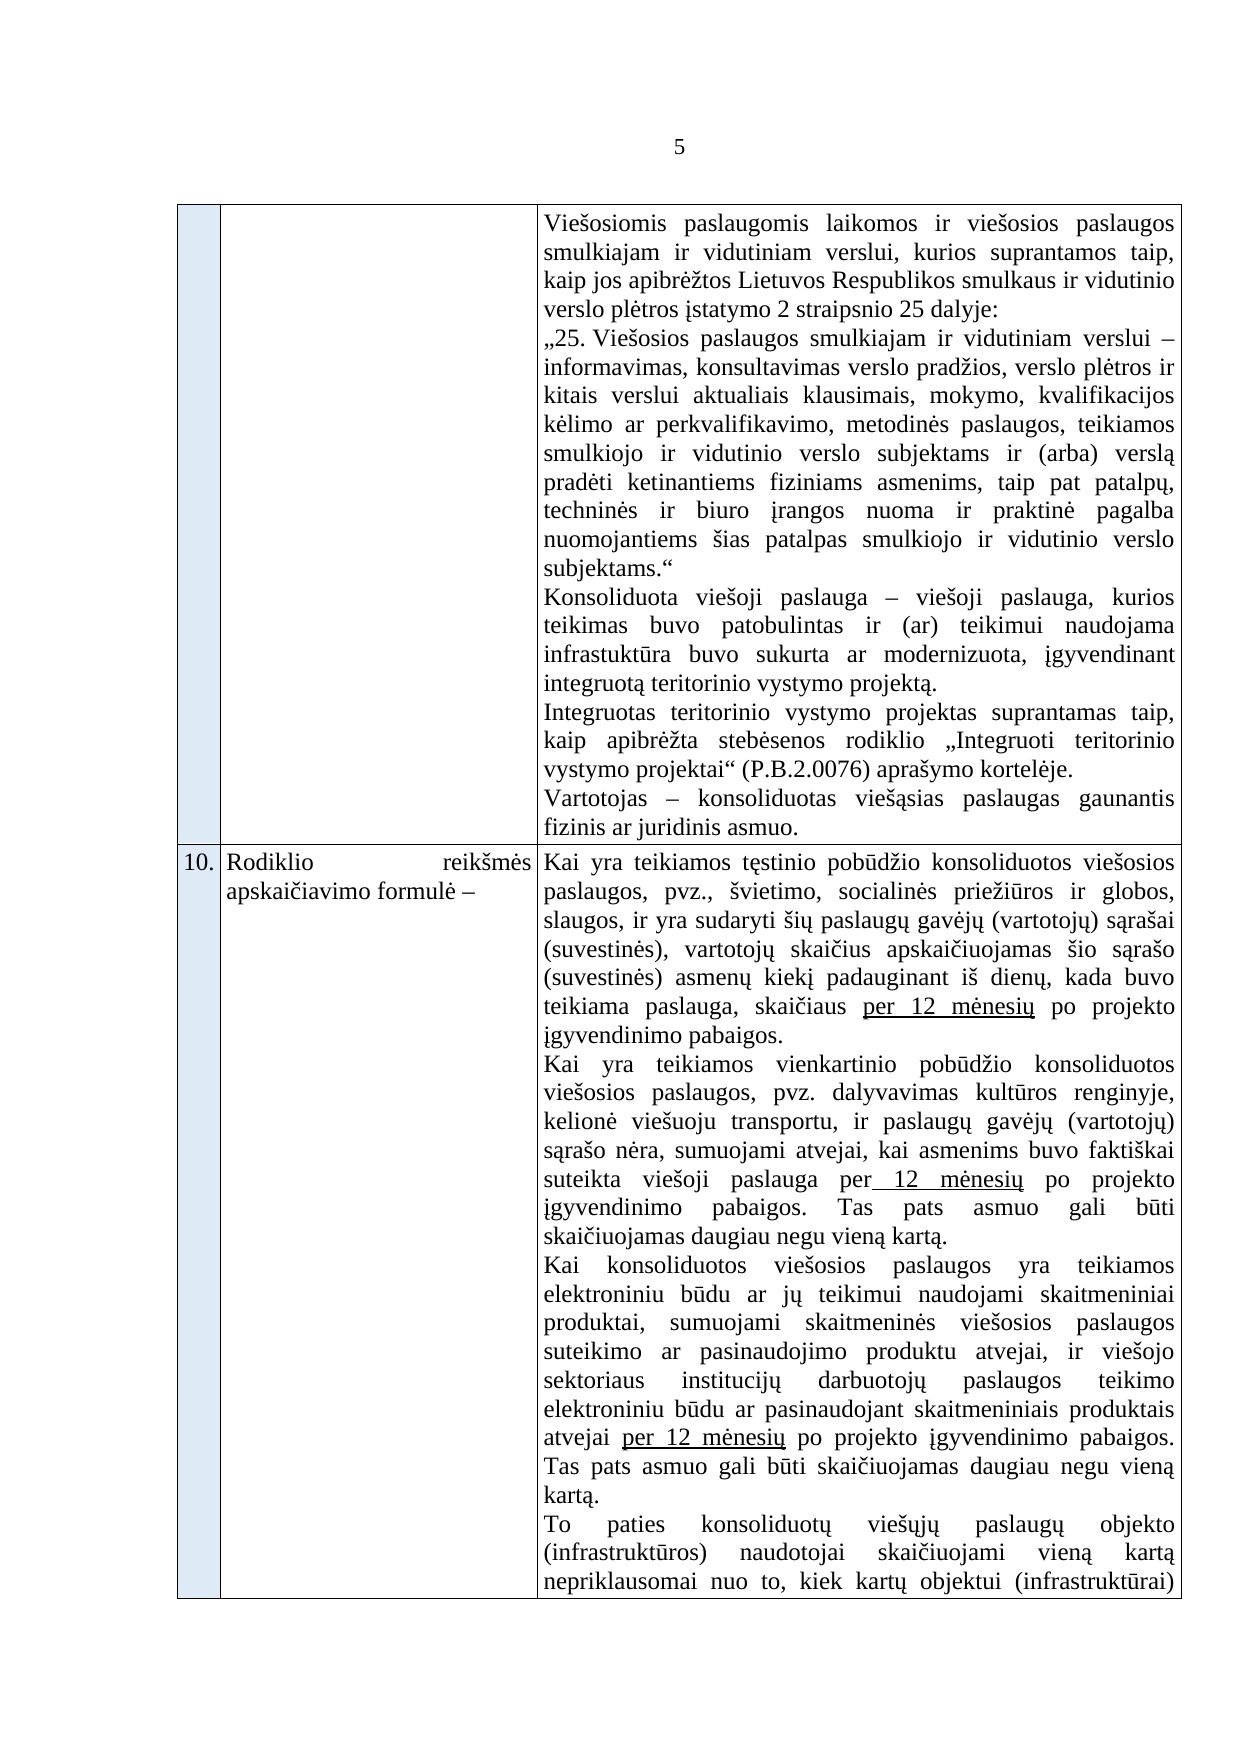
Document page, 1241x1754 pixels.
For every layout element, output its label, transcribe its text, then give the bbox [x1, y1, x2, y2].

table_cell [221, 205, 537, 843]
table_cell Kai yra teikiamos tęstinio pobūdžio konsoliduotos viešosios paslaugos, pvz., švietimo, socialinės priežiūros ir globos, slaugos, ir yra sudaryti šių paslaugų gavėjų (vartotojų) sąrašai (suvestinės), vartotojų skaičius apskaičiuojamas šio sąrašo (suvestinės) asmenų kiekį padauginant iš dienų, kada buvo teikiama paslauga, skaičiaus per 12 mėnesių po projekto įgyvendinimo pabaigos. Kai yra teikiamos vienkartinio pobūdžio konsoliduotos viešosios paslaugos, pvz. dalyvavimas kultūros renginyje, kelionė viešuoju transportu, ir paslaugų gavėjų (vartotojų) sąrašo nėra, sumuojami atvejai, kai asmenims buvo faktiškai suteikta viešoji paslauga per 12 mėnesių po projekto įgyvendinimo pabaigos. Tas pats asmuo gali būti skaičiuojamas daugiau negu vieną kartą. Kai konsoliduotos viešosios paslaugos yra teikiamos elektroniniu būdu ar jų teikimui naudojami skaitmeniniai produktai, sumuojami skaitmeninės viešosios paslaugos suteikimo ar pasinaudojimo produktu atvejai, ir viešojo sektoriaus institucijų darbuotojų paslaugos teikimo elektroniniu būdu ar pasinaudojant skaitmeniniais produktais atvejai per 12 mėnesių po projekto įgyvendinimo pabaigos. Tas pats asmuo gali būti skaičiuojamas daugiau negu vieną kartą. To paties konsoliduotų viešųjų paslaugų objekto (infrastruktūros) naudotojai skaičiuojami vieną kartą nepriklausomai nuo to, kiek kartų objektui (infrastruktūrai) [538, 845, 1181, 1598]
table_cell Viešosiomis paslaugomis laikomos ir viešosios paslaugos smulkiajam ir vidutiniam verslui, kurios suprantamos taip, kaip jos apibrėžtos Lietuvos Respublikos smulkaus ir vidutinio verslo plėtros įstatymo 2 straipsnio 25 dalyje: „25. Viešosios paslaugos smulkiajam ir vidutiniam verslui – informavimas, konsultavimas verslo pradžios, verslo plėtros ir kitais verslui aktualiais klausimais, mokymo, kvalifikacijos kėlimo ar perkvalifikavimo, metodinės paslaugos, teikiamos smulkiojo ir vidutinio verslo subjektams ir (arba) verslą pradėti ketinantiems fiziniams asmenims, taip pat patalpų, techninės ir biuro įrangos nuoma ir praktinė pagalba nuomojantiems šias patalpas smulkiojo ir vidutinio verslo subjektams.“ Konsoliduota viešoji paslauga – viešoji paslauga, kurios teikimas buvo patobulintas ir (ar) teikimui naudojama infrastuktūra buvo sukurta ar modernizuota, įgyvendinant integruotą teritorinio vystymo projektą. Integruotas teritorinio vystymo projektas suprantamas taip, kaip apibrėžta stebėsenos rodiklio „Integruoti teritorinio vystymo projektai“ (P.B.2.0076) aprašymo kortelėje. Vartotojas – konsoliduotas viešąsias paslaugas gaunantis fizinis ar juridinis asmuo. [538, 205, 1181, 843]
table_cell [178, 205, 220, 843]
table_cell 10. [178, 845, 220, 1598]
table_cell Rodiklio reikšmės apskaičiavimo formulė ‒ [221, 845, 537, 1598]
